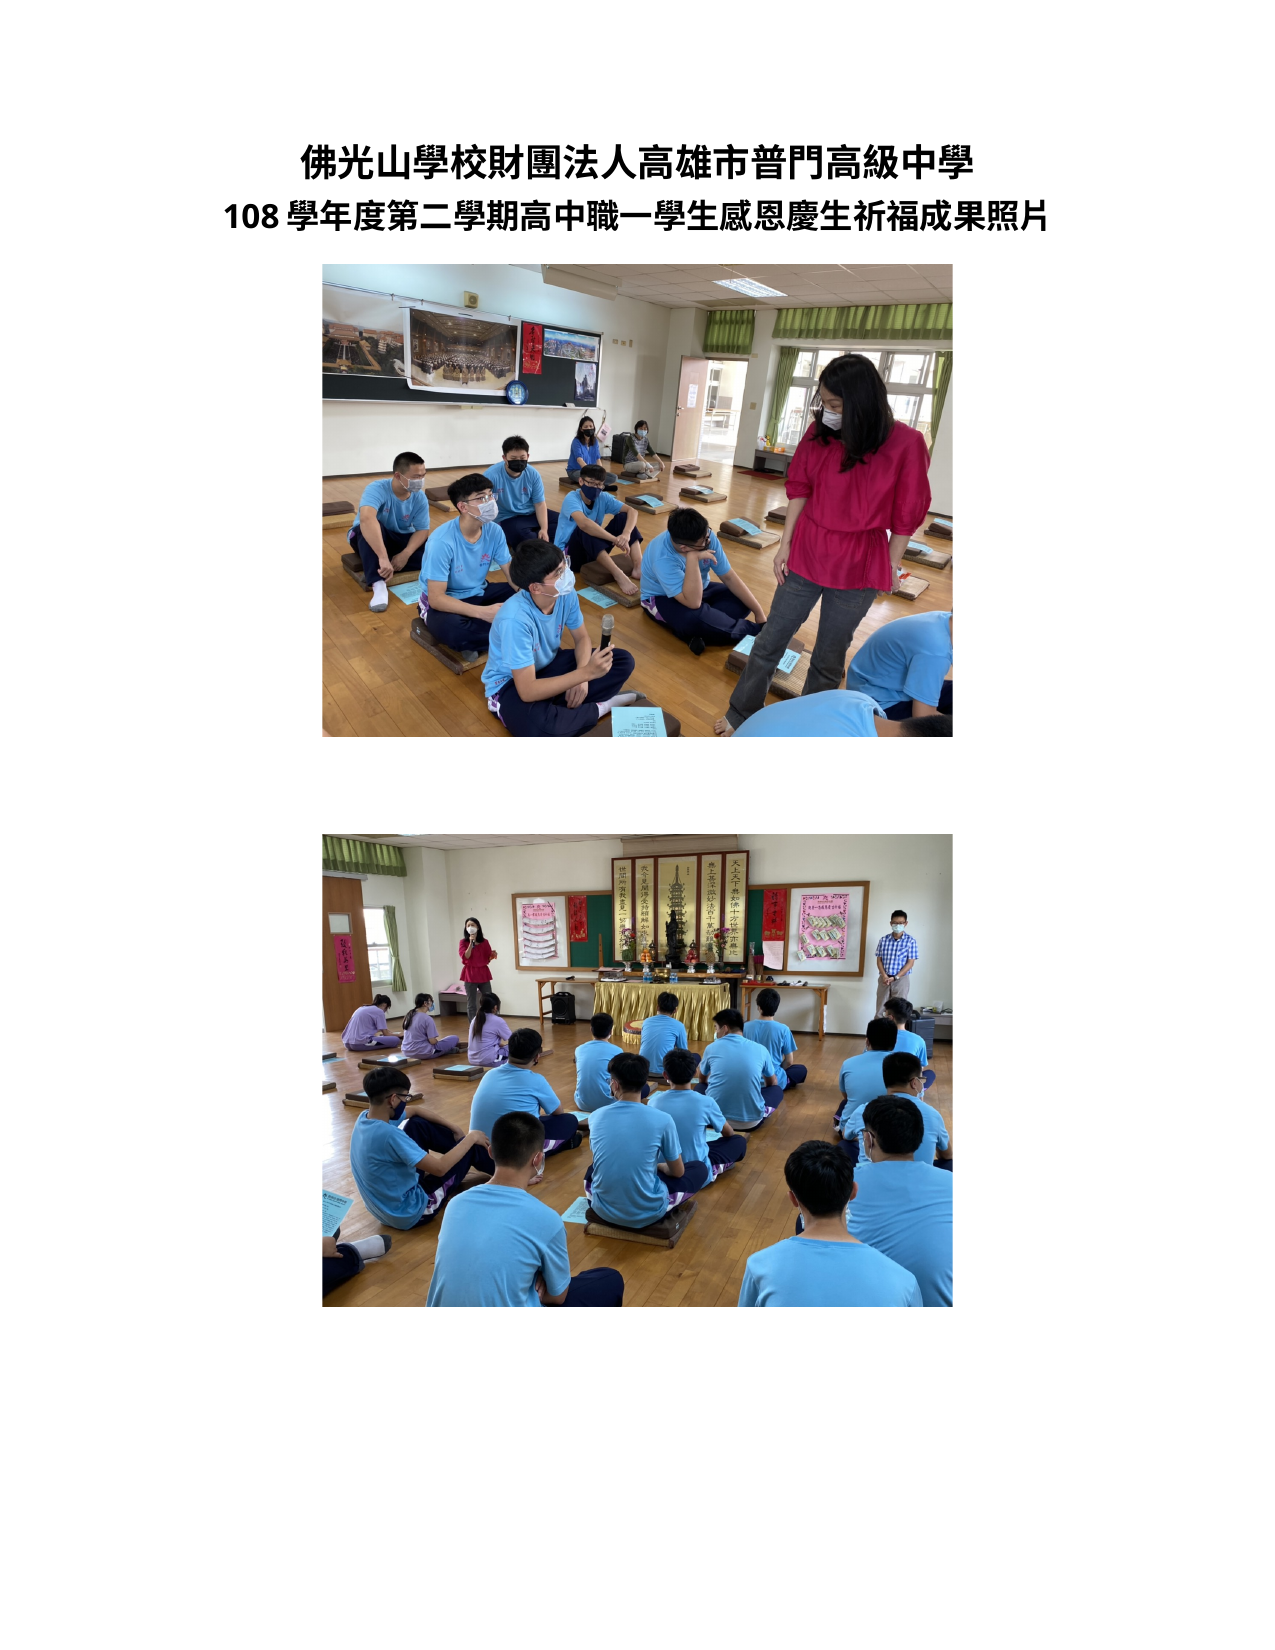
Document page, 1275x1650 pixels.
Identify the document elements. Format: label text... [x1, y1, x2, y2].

picture [322, 264, 953, 737]
text 佛光山學校財團法人高雄市普門高級中學 [135, 135, 1140, 187]
picture [322, 834, 953, 1307]
text 108學年度第二學期高中職一學生感恩慶生祈福成果照片 [135, 187, 1140, 239]
